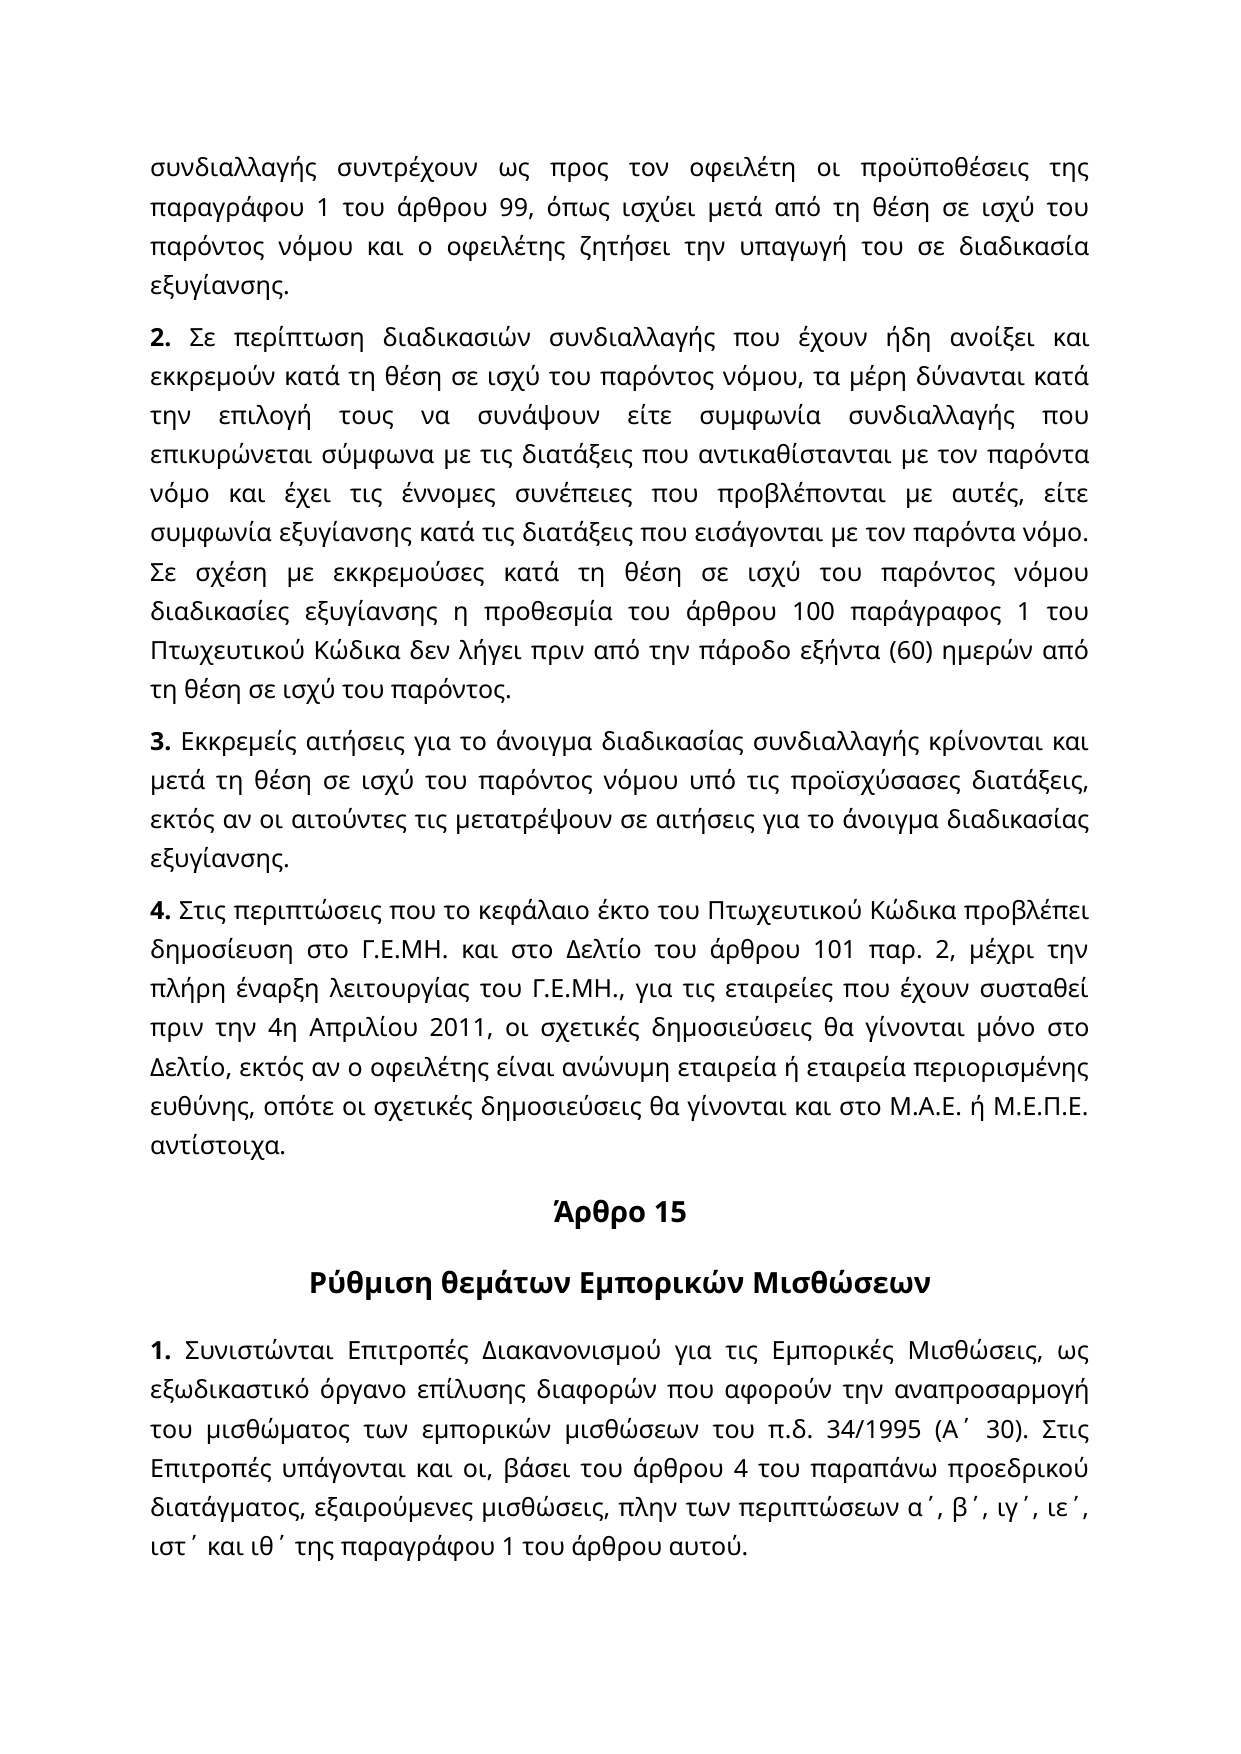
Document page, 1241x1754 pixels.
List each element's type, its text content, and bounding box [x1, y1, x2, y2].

text 3. Εκκρεμείς αιτήσεις για το άνοιγμα διαδικασίας συνδιαλλαγής κρίνονται και μετά τη θέση σε ισχύ του παρόντος νόμου υπό τις προϊσχύσασες διατάξεις, εκτός αν οι αιτούντες τις μετατρέψουν σε αιτήσεις για το άνοιγμα διαδικασίας εξυγίανσης. [150, 723, 1090, 875]
subtitle Ρύθμιση θεμάτων Εμπορικών Μισθώσεων [150, 1262, 1090, 1302]
text 4. Στις περιπτώσεις που το κεφάλαιο έκτο του Πτωχευτικού Κώδικα προβλέπει δημοσίευση στο Γ.Ε.ΜΗ. και στο Δελτίο του άρθρου 101 παρ. 2, μέχρι την πλήρη έναρξη λειτουργίας του Γ.Ε.ΜΗ., για τις εταιρείες που έχουν συσταθεί πριν την 4η Απριλίου 2011, οι σχετικές δημοσιεύσεις θα γίνονται μόνο στο Δελτίο, εκτός αν ο οφειλέτης είναι ανώνυμη εταιρεία ή εταιρεία περιορισμένης ευθύνης, οπότε οι σχετικές δημοσιεύσεις θα γίνονται και στο Μ.Α.Ε. ή Μ.Ε.Π.Ε. αντίστοιχα. [150, 892, 1090, 1162]
text 2. Σε περίπτωση διαδικασιών συνδιαλλαγής που έχουν ήδη ανοίξει και εκκρεμούν κατά τη θέση σε ισχύ του παρόντος νόμου, τα μέρη δύνανται κατά την επιλογή τους να συνάψουν είτε συμφωνία συνδιαλλαγής που επικυρώνεται σύμφωνα με τις διατάξεις που αντικαθίστανται με τον παρόντα νόμο και έχει τις έννομες συνέπειες που προβλέπονται με αυτές, είτε συμφωνία εξυγίανσης κατά τις διατάξεις που εισάγονται με τον παρόντα νόμο. Σε σχέση με εκκρεμούσες κατά τη θέση σε ισχύ του παρόντος νόμου διαδικασίες εξυγίανσης η προθεσμία του άρθρου 100 παράγραφος 1 του Πτωχευτικού Κώδικα δεν λήγει πριν από την πάροδο εξήντα (60) ημερών από τη θέση σε ισχύ του παρόντος. [150, 319, 1090, 706]
text συνδιαλλαγής συντρέχουν ως προς τον οφειλέτη οι προϋποθέσεις της παραγράφου 1 του άρθρου 99, όπως ισχύει μετά από τη θέση σε ισχύ του παρόντος νόμου και ο οφειλέτης ζητήσει την υπαγωγή του σε διαδικασία εξυγίανσης. [150, 150, 1090, 302]
text 1. Συνιστώνται Επιτροπές Διακανονισμού για τις Εμπορικές Μισθώσεις, ως εξωδικαστικό όργανο επίλυσης διαφορών που αφορούν την αναπροσαρμογή του μισθώματος των εμπορικών μισθώσεων του π.δ. 34/1995 (Α΄ 30). Στις Επιτροπές υπάγονται και οι, βάσει του άρθρου 4 του παραπάνω προεδρικού διατάγματος, εξαιρούμενες μισθώσεις, πλην των περιπτώσεων α΄, β΄, ιγ΄, ιε΄, ιστ΄ και ιθ΄ της παραγράφου 1 του άρθρου αυτού. [150, 1333, 1090, 1563]
subtitle Άρθρο 15 [150, 1192, 1090, 1231]
